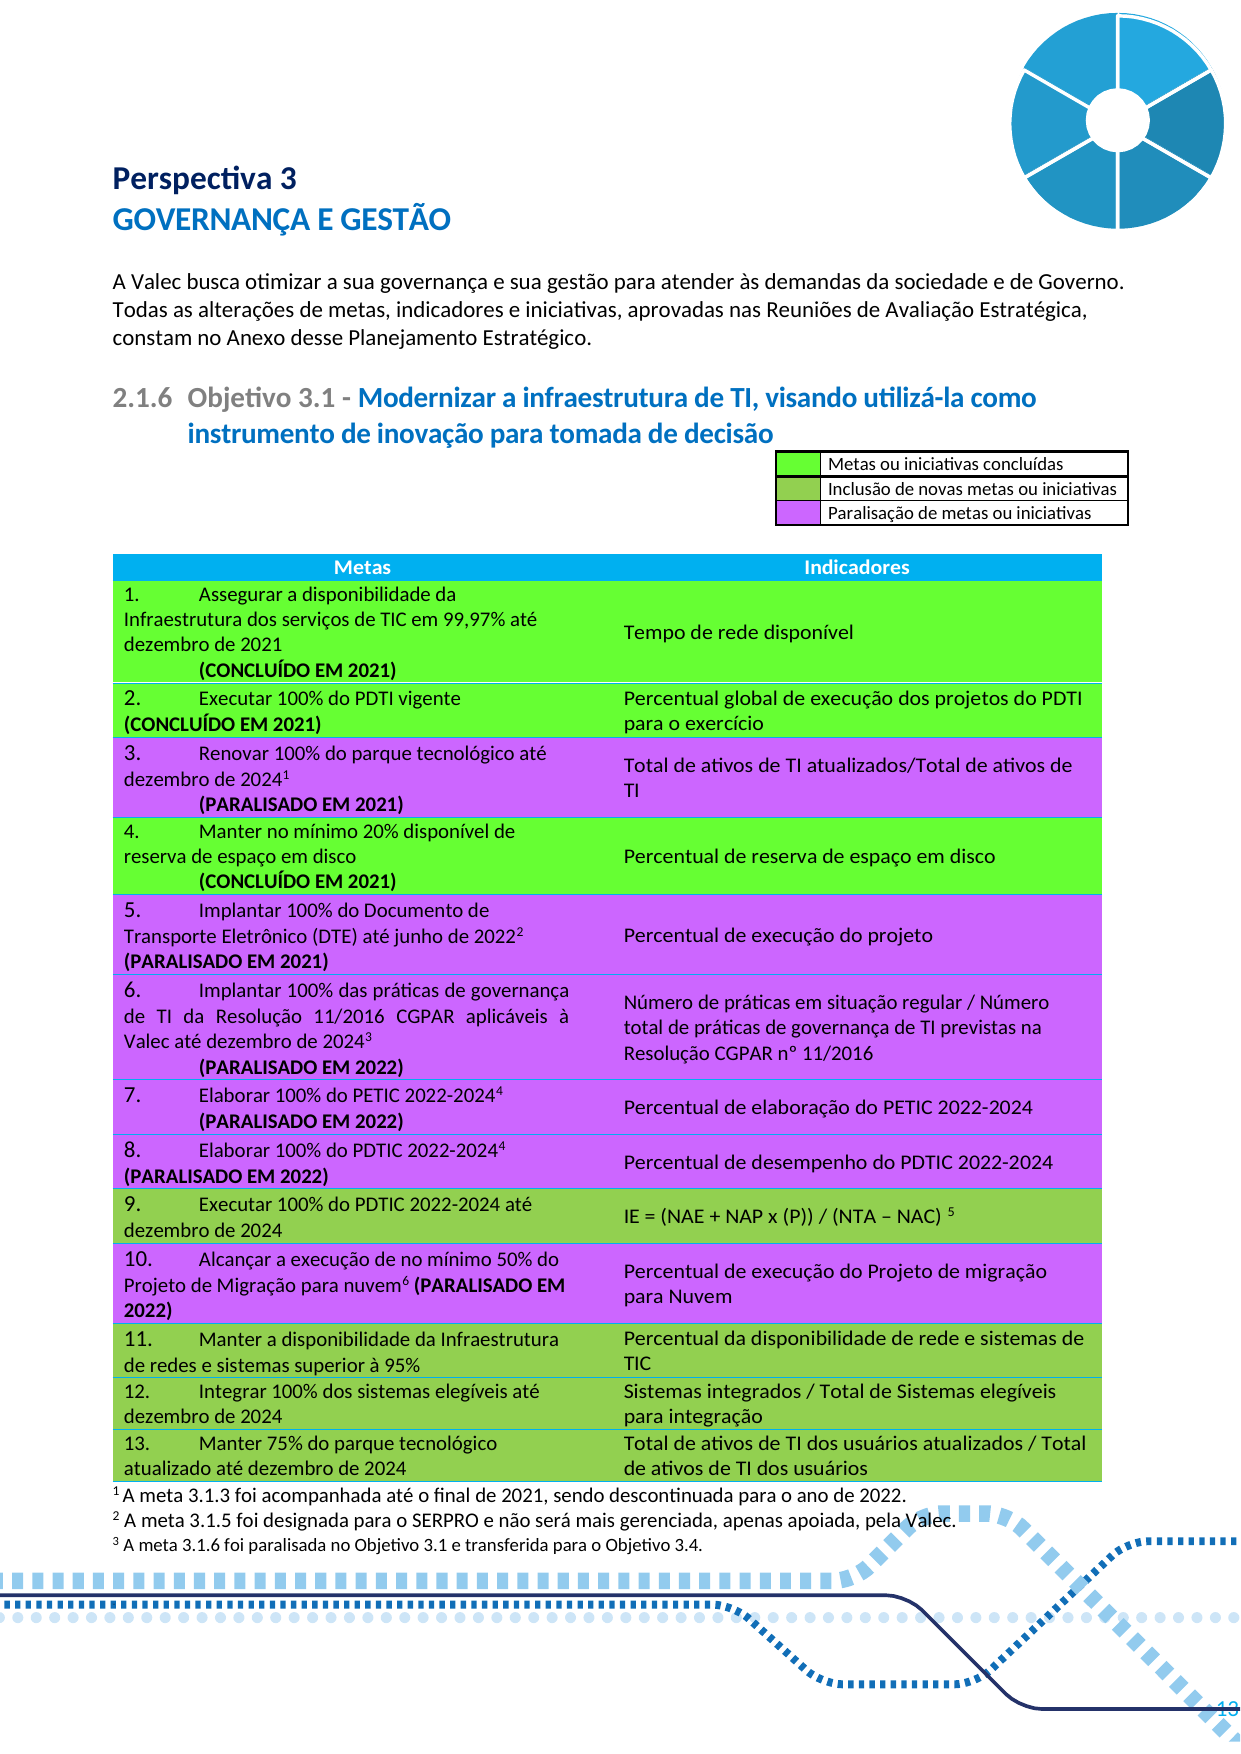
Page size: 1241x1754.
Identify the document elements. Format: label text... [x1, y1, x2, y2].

table_cell Percentual de execução do Projeto de migração para Nuvem [600, 1244, 1102, 1323]
table_cell Inclusão de novas metas ou iniciativas [821, 478, 1127, 500]
table_header Metas [113, 554, 600, 580]
table_cell Manter a disponibilidade da Infraestrutura de redes e sistemas superior à 95% [113, 1324, 600, 1377]
table_cell Elaborar 100% do PETIC 2022-20244 (PARALISADO EM 2022) [113, 1080, 600, 1134]
table_cell [777, 478, 820, 500]
table_cell Percentual da disponibilidade de rede e sistemas de TIC [600, 1324, 1102, 1377]
table_cell Sistemas integrados / Total de Sistemas elegíveis para integração [600, 1378, 1102, 1429]
table_header Indicadores [600, 554, 1102, 580]
subtitle Perspectiva 3 [112, 157, 1036, 198]
table_cell Implantar 100% das práticas de governança de TI da Resolução 11/2016 CGPAR aplicáveis à Valec até dezembro de 20243 (PARALISADO EM 2022) [113, 975, 600, 1079]
table_cell Total de ativos de TI dos usuários atualizados / Total de ativos de TI dos usuários [600, 1430, 1102, 1481]
table_cell Percentual de reserva de espaço em disco [600, 818, 1102, 894]
text Todas as alterações de metas, indicadores e iniciativas, aprovadas nas Reuniões de Avaliação Estratégica, constam no Anexo desse Planejamento Estratégico. [112, 295, 1128, 351]
table_cell Número de práticas em situação regular / Número total de práticas de governança de TI previstas na Resolução CGPAR nº 11/2016 [600, 975, 1102, 1079]
table_cell IE = (NAE + NAP x (P)) / (NTA – NAC) 5 [600, 1189, 1102, 1243]
table_cell Elaborar 100% do PDTIC 2022-20244 (PARALISADO EM 2022) [113, 1135, 600, 1188]
table_cell Manter no mínimo 20% disponível de reserva de espaço em disco (CONCLUÍDO EM 2021) [113, 818, 600, 894]
text A Valec busca otimizar a sua governança e sua gestão para atender às demandas da sociedade e de Governo. [112, 267, 1128, 295]
table_cell Assegurar a disponibilidade da Infraestrutura dos serviços de TIC em 99,97% até dezembro de 2021 (CONCLUÍDO EM 2021) [113, 581, 600, 682]
text 3 A meta 3.1.6 foi paralisada no Objetivo 3.1 e transferida para o Objetivo 3.4. [112, 1533, 1128, 1556]
table_cell Integrar 100% dos sistemas elegíveis até dezembro de 2024 [113, 1378, 600, 1429]
table_cell Implantar 100% do Documento de Transporte Eletrônico (DTE) até junho de 20222 (PARALISADO EM 2021) [113, 895, 600, 974]
table_cell Percentual de elaboração do PETIC 2022-2024 [600, 1080, 1102, 1134]
table_cell Executar 100% do PDTI vigente (CONCLUÍDO EM 2021) [113, 684, 600, 737]
table_cell Manter 75% do parque tecnológico atualizado até dezembro de 2024 [113, 1430, 600, 1481]
text 2 A meta 3.1.5 foi designada para o SERPRO e não será mais gerenciada, apenas apoiada, pela Valec. [913, 1507, 1128, 1533]
table_cell Paralisação de metas ou iniciativas [821, 501, 1127, 524]
table_cell Tempo de rede disponível [600, 581, 1102, 682]
table_cell Total de ativos de TI atualizados/Total de ativos de TI [600, 738, 1102, 817]
table_cell Alcançar a execução de no mínimo 50% do Projeto de Migração para nuvem6 (PARALISADO EM 2022) [113, 1244, 600, 1323]
text 1 A meta 3.1.3 foi acompanhada até o final de 2021, sendo descontinuada para o ano de 2022. [112, 1482, 1128, 1507]
table_cell Executar 100% do PDTIC 2022-2024 até dezembro de 2024 [113, 1189, 600, 1243]
table_cell Renovar 100% do parque tecnológico até dezembro de 20241 (PARALISADO EM 2021) [113, 738, 600, 817]
table_cell Percentual global de execução dos projetos do PDTI para o exercício [600, 684, 1102, 737]
table_header Metas ou iniciativas concluídas [821, 453, 1127, 475]
table_cell Percentual de desempenho do PDTIC 2022-2024 [600, 1135, 1102, 1188]
table_cell [777, 501, 820, 524]
table_cell Percentual de execução do projeto [600, 895, 1102, 974]
subtitle Objetivo 3.1 - Modernizar a infraestrutura de TI, visando utilizá-la como instrumento de inovação para tomada de decisão [112, 379, 1128, 450]
text GOVERNANÇA E GESTÃO [112, 198, 1125, 239]
table_header [777, 453, 820, 475]
text 2 A meta 3.1.5 foi designada para o SERPRO e não será mais gerenciada, apenas apoiada, pela Valec. [112, 1507, 926, 1533]
